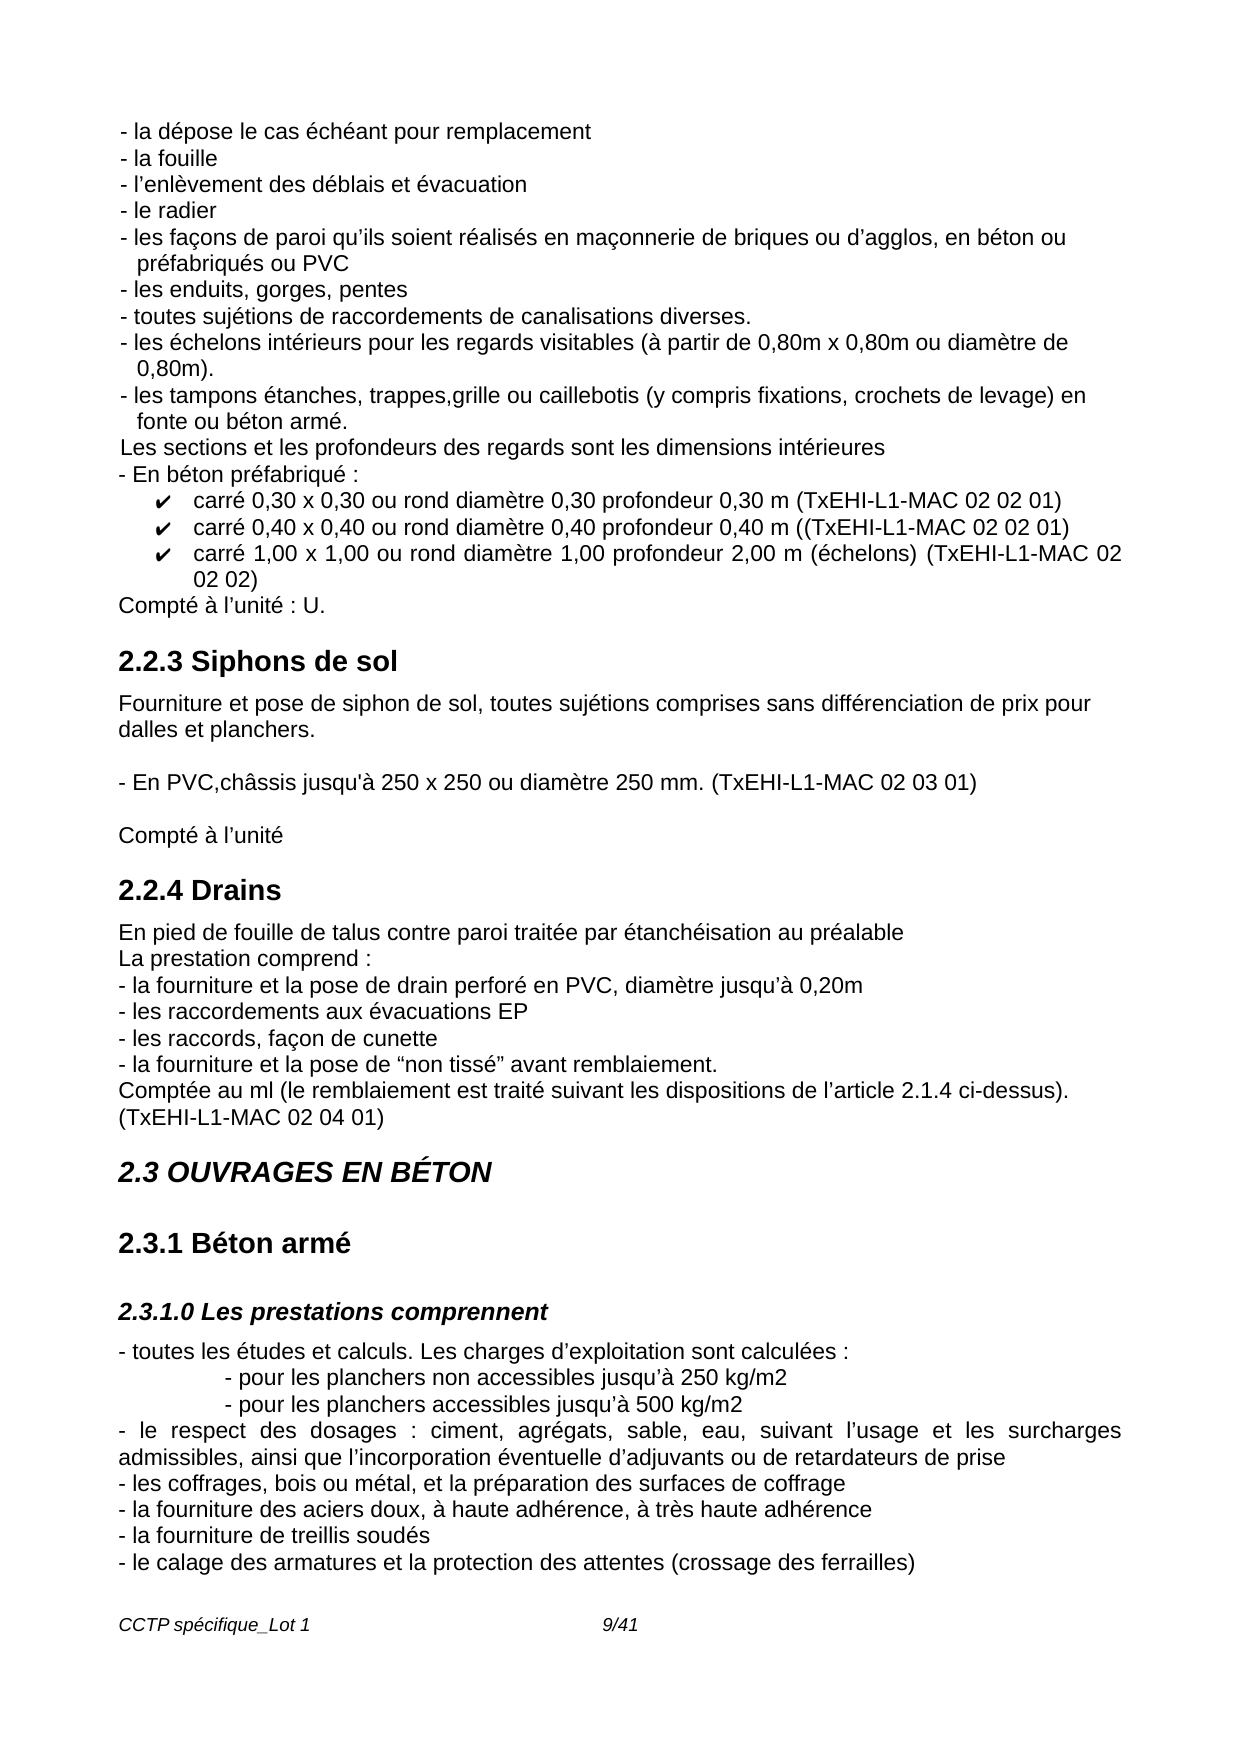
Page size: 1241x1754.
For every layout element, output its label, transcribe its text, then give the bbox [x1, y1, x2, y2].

text - les raccordements aux évacuations EP [118, 998, 1122, 1024]
text - En PVC,châssis jusqu'à 250 x 250 ou diamètre 250 mm. (TxEHI-L1-MAC 02 03 01) [118, 769, 1122, 795]
subtitle 2.3.1.0 Les prestations comprennent [118, 1297, 1122, 1326]
text - les façons de paroi qu’ils soient réalisés en maçonnerie de briques ou d’agglos, en béton ou préfabriqués ou PVC [120, 223, 1122, 276]
text - la fourniture et la pose de “non tissé” avant remblaiement. [118, 1051, 1122, 1077]
text - toutes les études et calculs. Les charges d’exploitation sont calculées : [118, 1338, 1122, 1364]
text - la fourniture et la pose de drain perforé en PVC, diamètre jusqu’à 0,20m [118, 972, 1122, 998]
text - la fouille [120, 144, 1122, 171]
text - les raccords, façon de cunette [118, 1024, 1122, 1051]
list carré 0,30 x 0,30 ou rond diamètre 0,30 profondeur 0,30 m (TxEHI-L1-MAC 02 02 01) [156, 487, 1122, 513]
text - les enduits, gorges, pentes [120, 276, 1122, 303]
text - le radier [120, 197, 1122, 223]
text Fourniture et pose de siphon de sol, toutes sujétions comprises sans différenciation de prix pour dalles et planchers. [118, 690, 1122, 743]
text - le respect des dosages : ciment, agrégats, sable, eau, suivant l’usage et les surcharges admissibles, ainsi que l’incorporation éventuelle d’adjuvants ou de retardateurs de prise [118, 1417, 1122, 1470]
text - l’enlèvement des déblais et évacuation [120, 171, 1122, 197]
subtitle 2.3.1 Béton armé [118, 1226, 1122, 1259]
subtitle 2.2.3 Siphons de sol [118, 644, 1122, 677]
text En pied de fouille de talus contre paroi traitée par étanchéisation au préalable [118, 919, 1122, 945]
text - En béton préfabriqué : [118, 461, 1122, 487]
text - les tampons étanches, trappes,grille ou caillebotis (y compris fixations, crochets de levage) en fonte ou béton armé. [120, 382, 1122, 434]
text Les sections et les profondeurs des regards sont les dimensions intérieures [120, 434, 1122, 461]
text - pour les planchers accessibles jusqu’à 500 kg/m2 [118, 1391, 1122, 1417]
text - la fourniture des aciers doux, à haute adhérence, à très haute adhérence [118, 1496, 1122, 1522]
text - la dépose le cas échéant pour remplacement [120, 118, 1122, 144]
text - toutes sujétions de raccordements de canalisations diverses. [120, 303, 1122, 329]
list carré 1,00 x 1,00 ou rond diamètre 1,00 profondeur 2,00 m (échelons) (TxEHI-L1-MAC 02 02 02) [156, 540, 1122, 592]
list carré 0,40 x 0,40 ou rond diamètre 0,40 profondeur 0,40 m ((TxEHI-L1-MAC 02 02 01) [156, 513, 1122, 540]
text Compté à l’unité [118, 822, 1122, 848]
subtitle 2.3 OUVRAGES EN BÉTON [118, 1155, 1122, 1188]
text La prestation comprend : [118, 945, 1122, 972]
text - pour les planchers non accessibles jusqu’à 250 kg/m2 [118, 1364, 1122, 1391]
text - la fourniture de treillis soudés [118, 1522, 1122, 1549]
text - le calage des armatures et la protection des attentes (crossage des ferrailles) [118, 1549, 1122, 1575]
subtitle 2.2.4 Drains [118, 873, 1122, 907]
text - les coffrages, bois ou métal, et la préparation des surfaces de coffrage [118, 1470, 1122, 1496]
text - les échelons intérieurs pour les regards visitables (à partir de 0,80m x 0,80m ou diamètre de 0,80m). [120, 329, 1122, 382]
text Comptée au ml (le remblaiement est traité suivant les dispositions de l’article 2.1.4 ci-dessus). (TxEHI-L1-MAC 02 04 01) [118, 1077, 1122, 1130]
text Compté à l’unité : U. [118, 592, 1122, 619]
